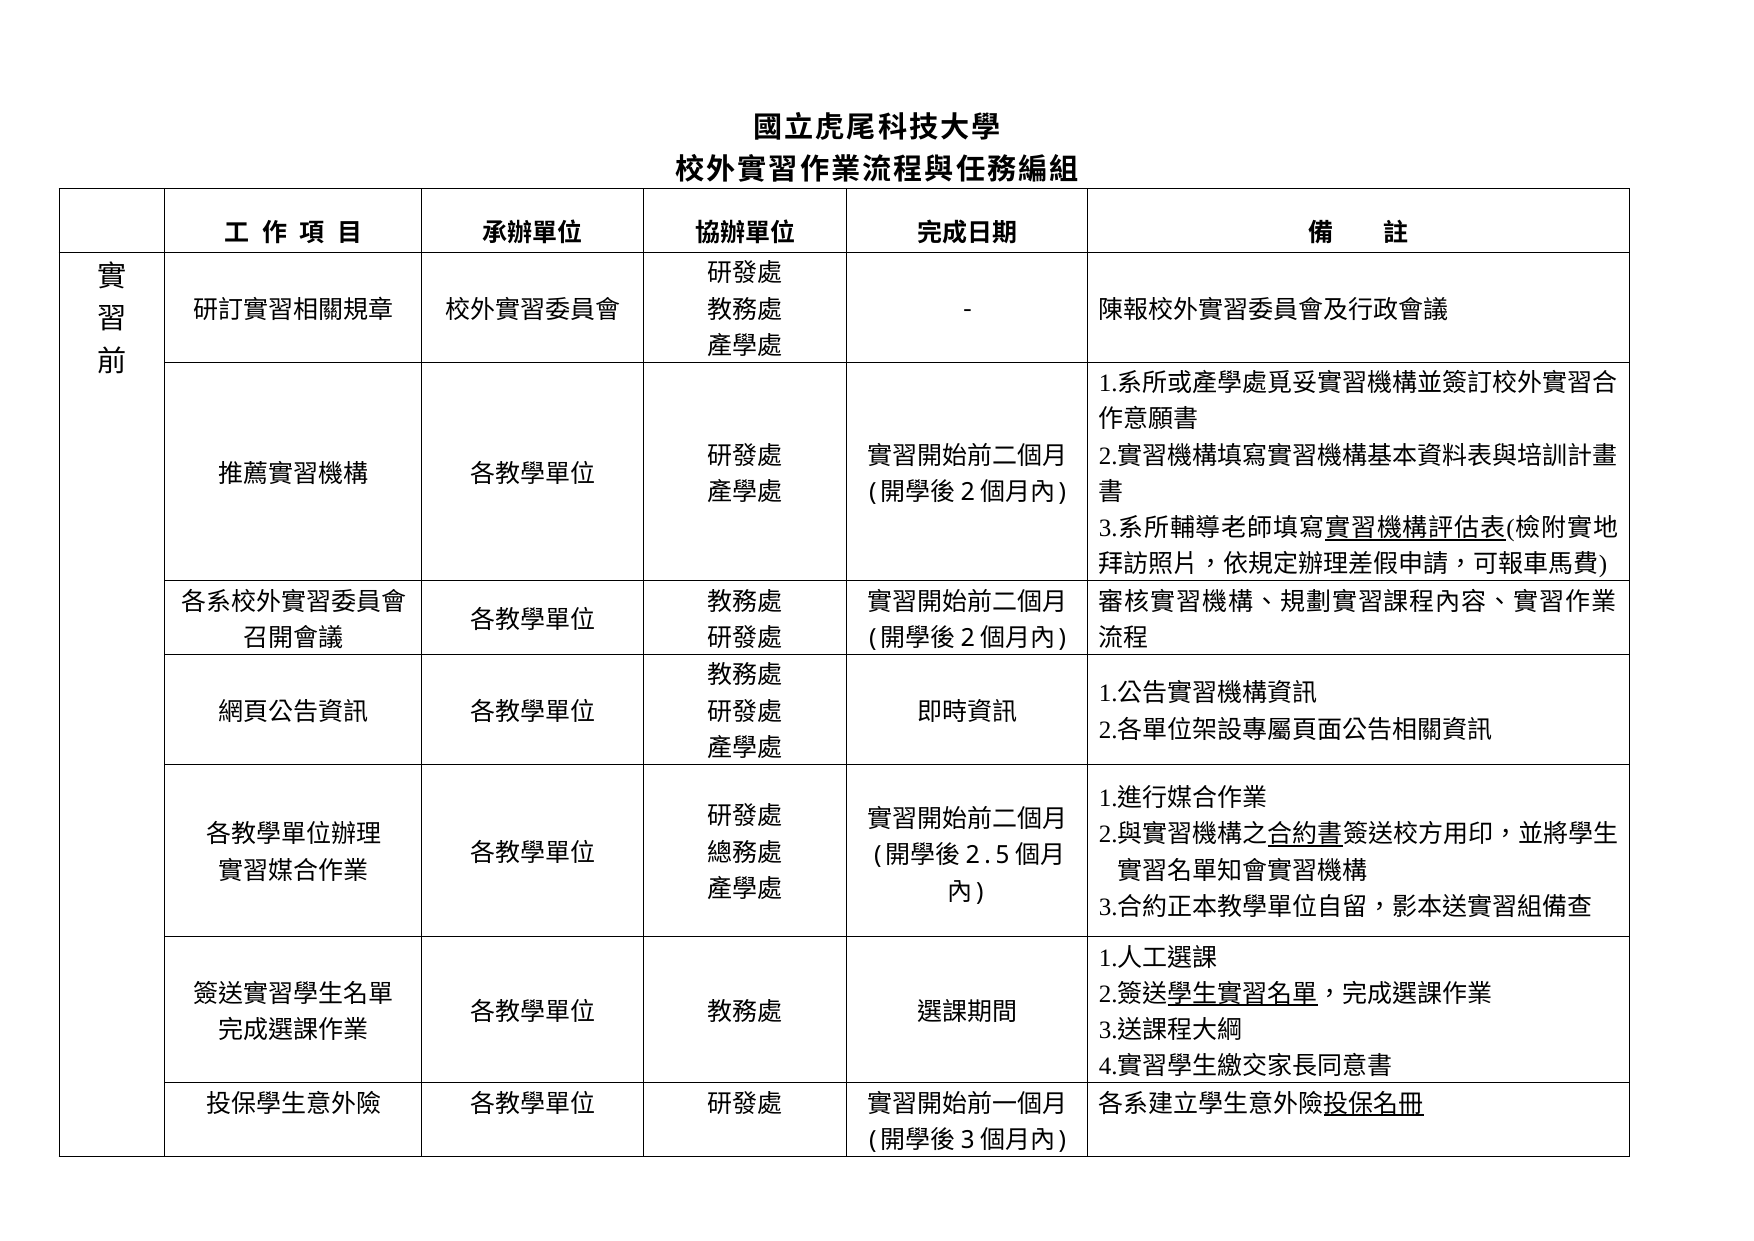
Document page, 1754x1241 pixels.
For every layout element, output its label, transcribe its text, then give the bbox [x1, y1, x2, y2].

table_cell 1.人工選課 2.簽送學生實習名單，完成選課作業 3.送課程大綱 4.實習學生繳交家長同意書 [1088, 937, 1629, 1082]
table_cell 1.公告實習機構資訊 2.各單位架設專屬頁面公告相關資訊 [1088, 655, 1629, 763]
table_cell 實習開始前二個月(開學後2個月內) [847, 581, 1087, 654]
table_cell 研發處 產學處 [644, 363, 846, 580]
table_cell 1.進行媒合作業 2.與實習機構之合約書簽送校方用印，並將學生實習名單知會實習機構 3.合約正本教學單位自留，影本送實習組備查 [1088, 765, 1629, 936]
table_cell 各教學單位 [422, 363, 643, 580]
table_cell 推薦實習機構 [165, 363, 421, 580]
table_cell 各教學單位 [422, 937, 643, 1082]
table_cell - [847, 253, 1087, 362]
table_cell 教務處 [644, 937, 846, 1082]
table_cell 研訂實習相關規章 [165, 253, 421, 362]
table_cell 教務處 研發處 產學處 [644, 655, 846, 763]
table_cell 各教學單位 [422, 581, 643, 654]
table_cell 實習開始前一個月 (開學後3個月內) [847, 1083, 1087, 1156]
table_cell 實 習 前 [60, 253, 164, 1156]
table_cell 陳報校外實習委員會及行政會議 [1088, 253, 1629, 362]
table_cell 校外實習委員會 [422, 253, 643, 362]
table_cell 即時資訊 [847, 655, 1087, 763]
table_cell 各教學單位 [422, 655, 643, 763]
table_cell 各教學單位 [422, 765, 643, 936]
table_cell 網頁公告資訊 [165, 655, 421, 763]
table_cell 各教學單位 [422, 1083, 643, 1156]
text 國立虎尾科技大學 [59, 104, 1695, 146]
table_header 完成日期 [847, 189, 1087, 252]
table_cell 教務處 研發處 [644, 581, 846, 654]
table_cell 選課期間 [847, 937, 1087, 1082]
table_header 工 作 項 目 [165, 189, 421, 252]
table_header 備 註 [1088, 189, 1629, 252]
table_cell 投保學生意外險 [165, 1083, 421, 1156]
table_header 承辦單位 [422, 189, 643, 252]
table_cell 簽送實習學生名單 完成選課作業 [165, 937, 421, 1082]
text 校外實習作業流程與任務編組 [59, 146, 1695, 188]
table_cell 研發處 總務處 產學處 [644, 765, 846, 936]
table_cell 各教學單位辦理 實習媒合作業 [165, 765, 421, 936]
table_cell 研發處 教務處 產學處 [644, 253, 846, 362]
table_cell 各系校外實習委員會召開會議 [165, 581, 421, 654]
table_cell 各系建立學生意外險投保名冊 [1088, 1083, 1629, 1156]
table_cell 審核實習機構、規劃實習課程內容、實習作業流程 [1088, 581, 1629, 654]
table_cell 研發處 [644, 1083, 846, 1156]
table_header 協辦單位 [644, 189, 846, 252]
table_cell 1.系所或產學處覓妥實習機構並簽訂校外實習合作意願書 2.實習機構填寫實習機構基本資料表與培訓計畫書 3.系所輔導老師填寫實習機構評估表(檢附實地拜訪照片，依規定辦理差假申請，可報車馬費) [1088, 363, 1629, 580]
table_cell 實習開始前二個月(開學後2個月內) [847, 363, 1087, 580]
table_cell 實習開始前二個月(開學後2.5個月內) [847, 765, 1087, 936]
table_header [60, 189, 164, 252]
